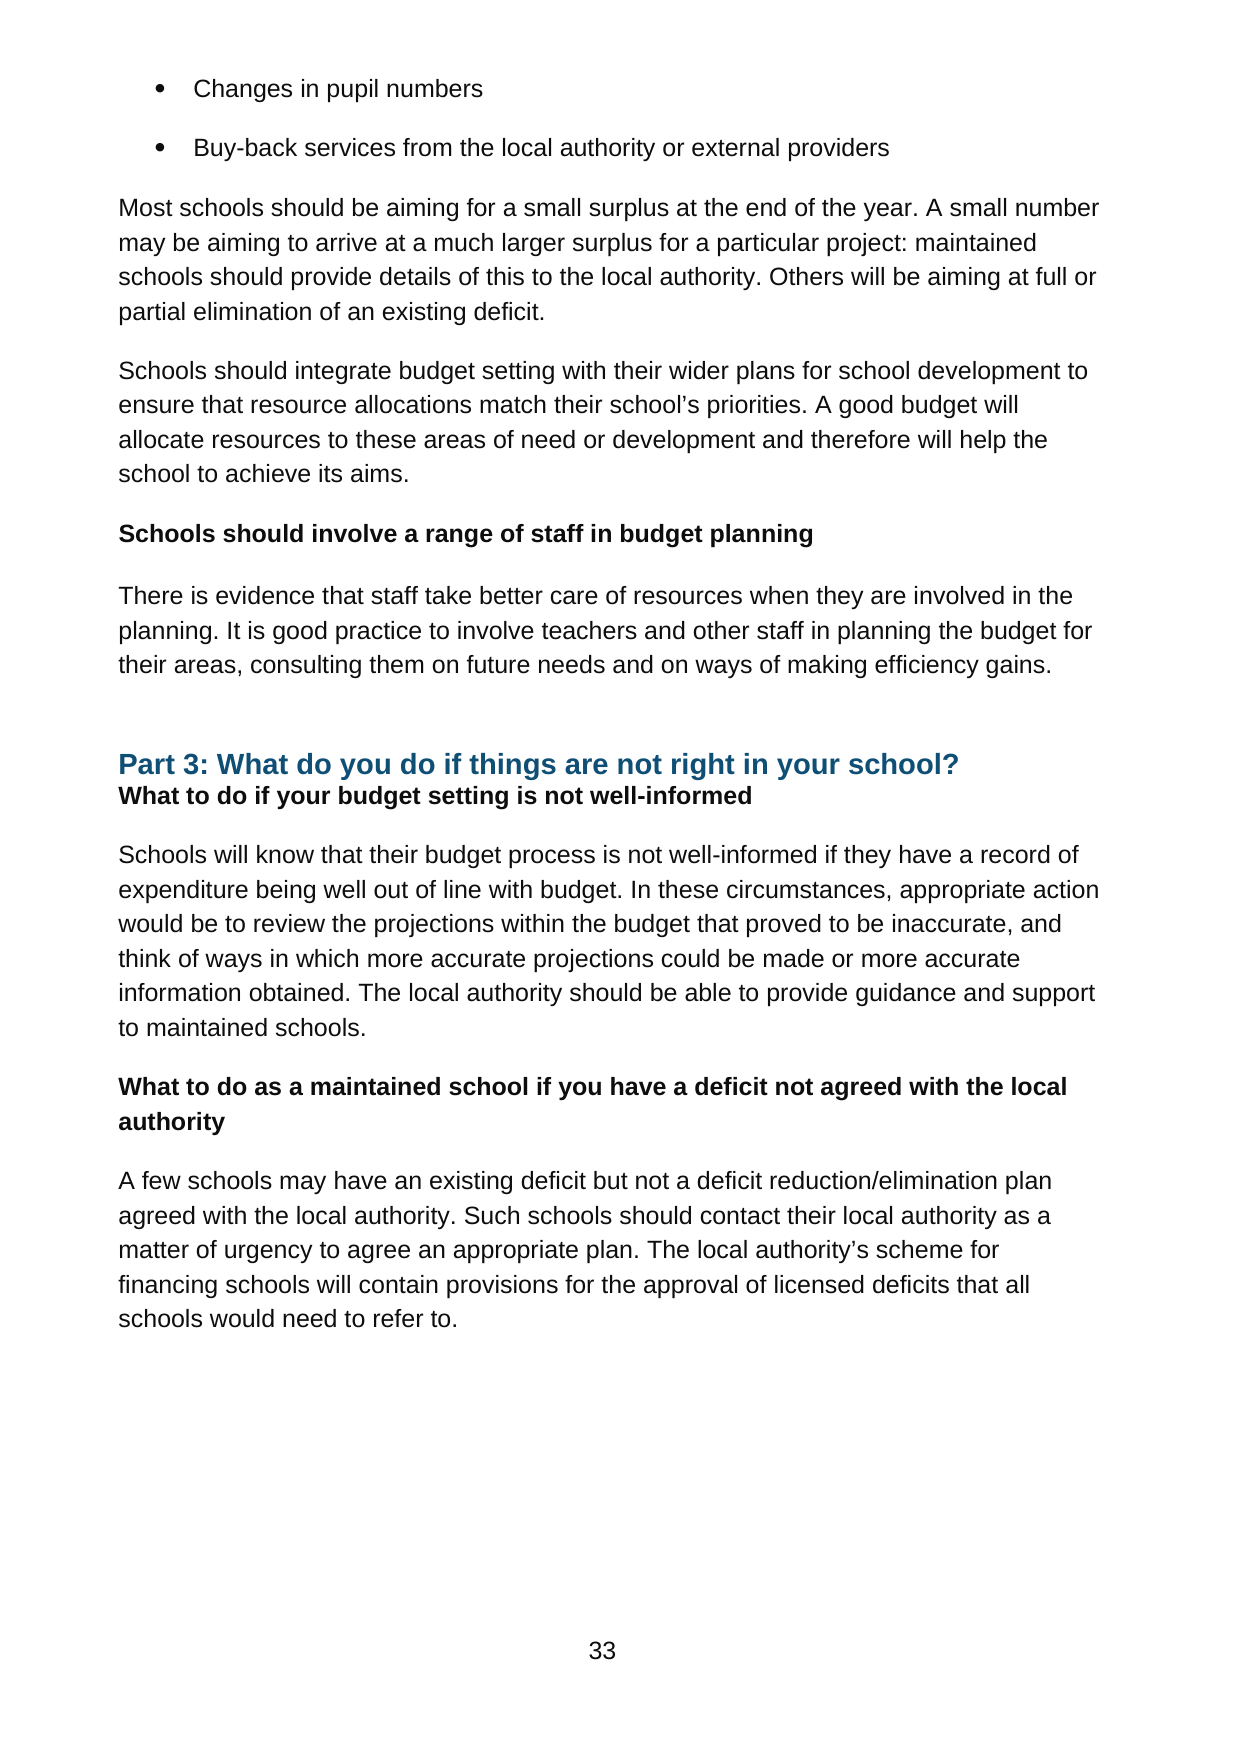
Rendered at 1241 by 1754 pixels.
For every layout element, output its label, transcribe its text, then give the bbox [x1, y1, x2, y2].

text What to do as a maintained school if you have a deficit not agreed with the local authority [118, 1072, 1107, 1135]
list Buy-back services from the local authority or external providers [156, 133, 1107, 162]
text Schools should involve a range of staff in budget planning [118, 519, 1107, 548]
text There is evidence that staff take better care of resources when they are involved in the planning. It is good practice to involve teachers and other staff in planning the budget for their areas, consulting them on future needs and on ways of making efficiency gains. [118, 581, 1107, 679]
text What to do if your budget setting is not well-informed [118, 781, 1107, 809]
text Most schools should be aiming for a small surplus at the end of the year. A small number may be aiming to arrive at a much larger surplus for a particular project: maintained schools should provide details of this to the local authority. Others will be aiming at full or partial elimination of an existing deficit. [118, 193, 1107, 325]
subtitle Part 3: What do you do if things are not right in your school? [118, 747, 1107, 781]
text A few schools may have an existing deficit but not a deficit reduction/elimination plan agreed with the local authority. Such schools should contact their local authority as a matter of urgency to agree an appropriate plan. The local authority’s scheme for financing schools will contain provisions for the approval of licensed deficits that all schools would need to refer to. [118, 1166, 1107, 1333]
text Schools should integrate budget setting with their wider plans for school development to ensure that resource allocations match their school’s priorities. A good budget will allocate resources to these areas of need or development and therefore will help the school to achieve its aims. [118, 356, 1107, 488]
text Schools will know that their budget process is not well-informed if they have a record of expenditure being well out of line with budget. In these circumstances, appropriate action would be to review the projections within the budget that proved to be inaccurate, and think of ways in which more accurate projections could be made or more accurate information obtained. The local authority should be able to provide guidance and support to maintained schools. [118, 840, 1107, 1041]
list Changes in pupil numbers [156, 74, 1107, 103]
